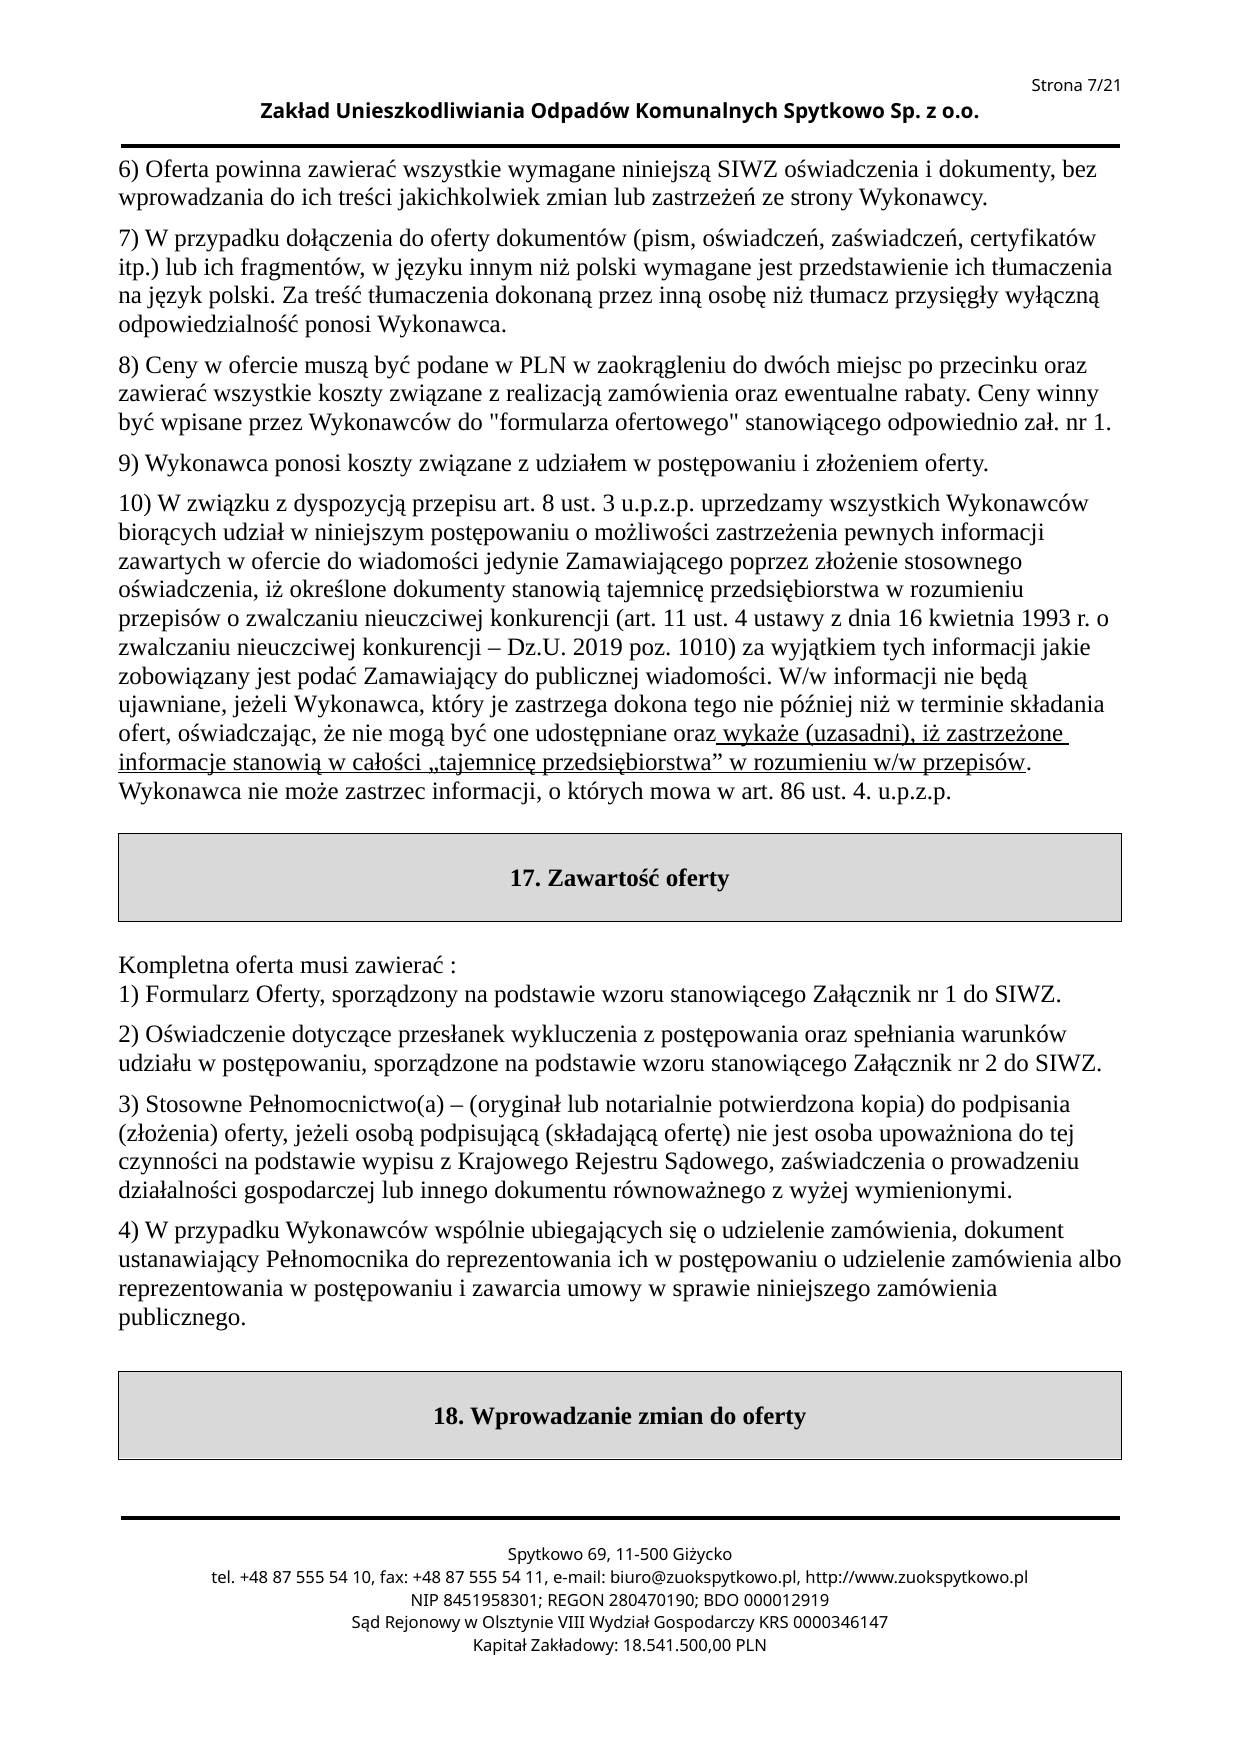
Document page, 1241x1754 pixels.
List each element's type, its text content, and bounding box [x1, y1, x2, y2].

text 6) Oferta powinna zawierać wszystkie wymagane niniejszą SIWZ oświadczenia i dokumenty, bez wprowadzania do ich treści jakichkolwiek zmian lub zastrzeżeń ze strony Wykonawcy. [118, 154, 1122, 211]
text 7) W przypadku dołączenia do oferty dokumentów (pism, oświadczeń, zaświadczeń, certyfikatów itp.) lub ich fragmentów, w języku innym niż polski wymagane jest przedstawienie ich tłumaczenia na język polski. Za treść tłumaczenia dokonaną przez inną osobę niż tłumacz przysięgły wyłączną odpowiedzialność ponosi Wykonawca. [118, 223, 1122, 338]
text 3) Stosowne Pełnomocnictwo(a) – (oryginał lub notarialnie potwierdzona kopia) do podpisania (złożenia) oferty, jeżeli osobą podpisującą (składającą ofertę) nie jest osoba upoważniona do tej czynności na podstawie wypisu z Krajowego Rejestru Sądowego, zaświadczenia o prowadzeniu działalności gospodarczej lub innego dokumentu równoważnego z wyżej wymienionymi. [118, 1089, 1122, 1204]
text 10) W związku z dyspozycją przepisu art. 8 ust. 3 u.p.z.p. uprzedzamy wszystkich Wykonawców biorących udział w niniejszym postępowaniu o możliwości zastrzeżenia pewnych informacji zawartych w ofercie do wiadomości jedynie Zamawiającego poprzez złożenie stosownego oświadczenia, iż określone dokumenty stanowią tajemnicę przedsiębiorstwa w rozumieniu przepisów o zwalczaniu nieuczciwej konkurencji (art. 11 ust. 4 ustawy z dnia 16 kwietnia 1993 r. o zwalczaniu nieuczciwej konkurencji – Dz.U. 2019 poz. 1010) za wyjątkiem tych informacji jakie zobowiązany jest podać Zamawiający do publicznej wiadomości. W/w informacji nie będą ujawniane, jeżeli Wykonawca, który je zastrzega dokona tego nie później niż w terminie składania ofert, oświadczając, że nie mogą być one udostępniane oraz wykaże (uzasadni), iż zastrzeżone informacje stanowią w całości „tajemnicę przedsiębiorstwa” w rozumieniu w/w przepisów. Wykonawca nie może zastrzec informacji, o których mowa w art. 86 ust. 4. u.p.z.p. [118, 488, 1122, 804]
text 8) Ceny w ofercie muszą być podane w PLN w zaokrągleniu do dwóch miejsc po przecinku oraz zawierać wszystkie koszty związane z realizacją zamówienia oraz ewentualne rabaty. Ceny winny być wpisane przez Wykonawców do "formularza ofertowego" stanowiącego odpowiednio zał. nr 1. [118, 350, 1122, 436]
table_header 17. Zawartość oferty [119, 834, 1121, 921]
table_header 18. Wprowadzanie zmian do oferty [119, 1372, 1121, 1458]
text Kompletna oferta musi zawierać : [118, 950, 1122, 979]
text 2) Oświadczenie dotyczące przesłanek wykluczenia z postępowania oraz spełniania warunków udziału w postępowaniu, sporządzone na podstawie wzoru stanowiącego Załącznik nr 2 do SIWZ. [118, 1019, 1122, 1077]
text 4) W przypadku Wykonawców wspólnie ubiegających się o udzielenie zamówienia, dokument ustanawiający Pełnomocnika do reprezentowania ich w postępowaniu o udzielenie zamówienia albo reprezentowania w postępowaniu i zawarcia umowy w sprawie niniejszego zamówienia publicznego. [118, 1216, 1122, 1331]
text 1) Formularz Oferty, sporządzony na podstawie wzoru stanowiącego Załącznik nr 1 do SIWZ. [118, 979, 1122, 1008]
text 9) Wykonawca ponosi koszty związane z udziałem w postępowaniu i złożeniem oferty. [118, 448, 1122, 476]
